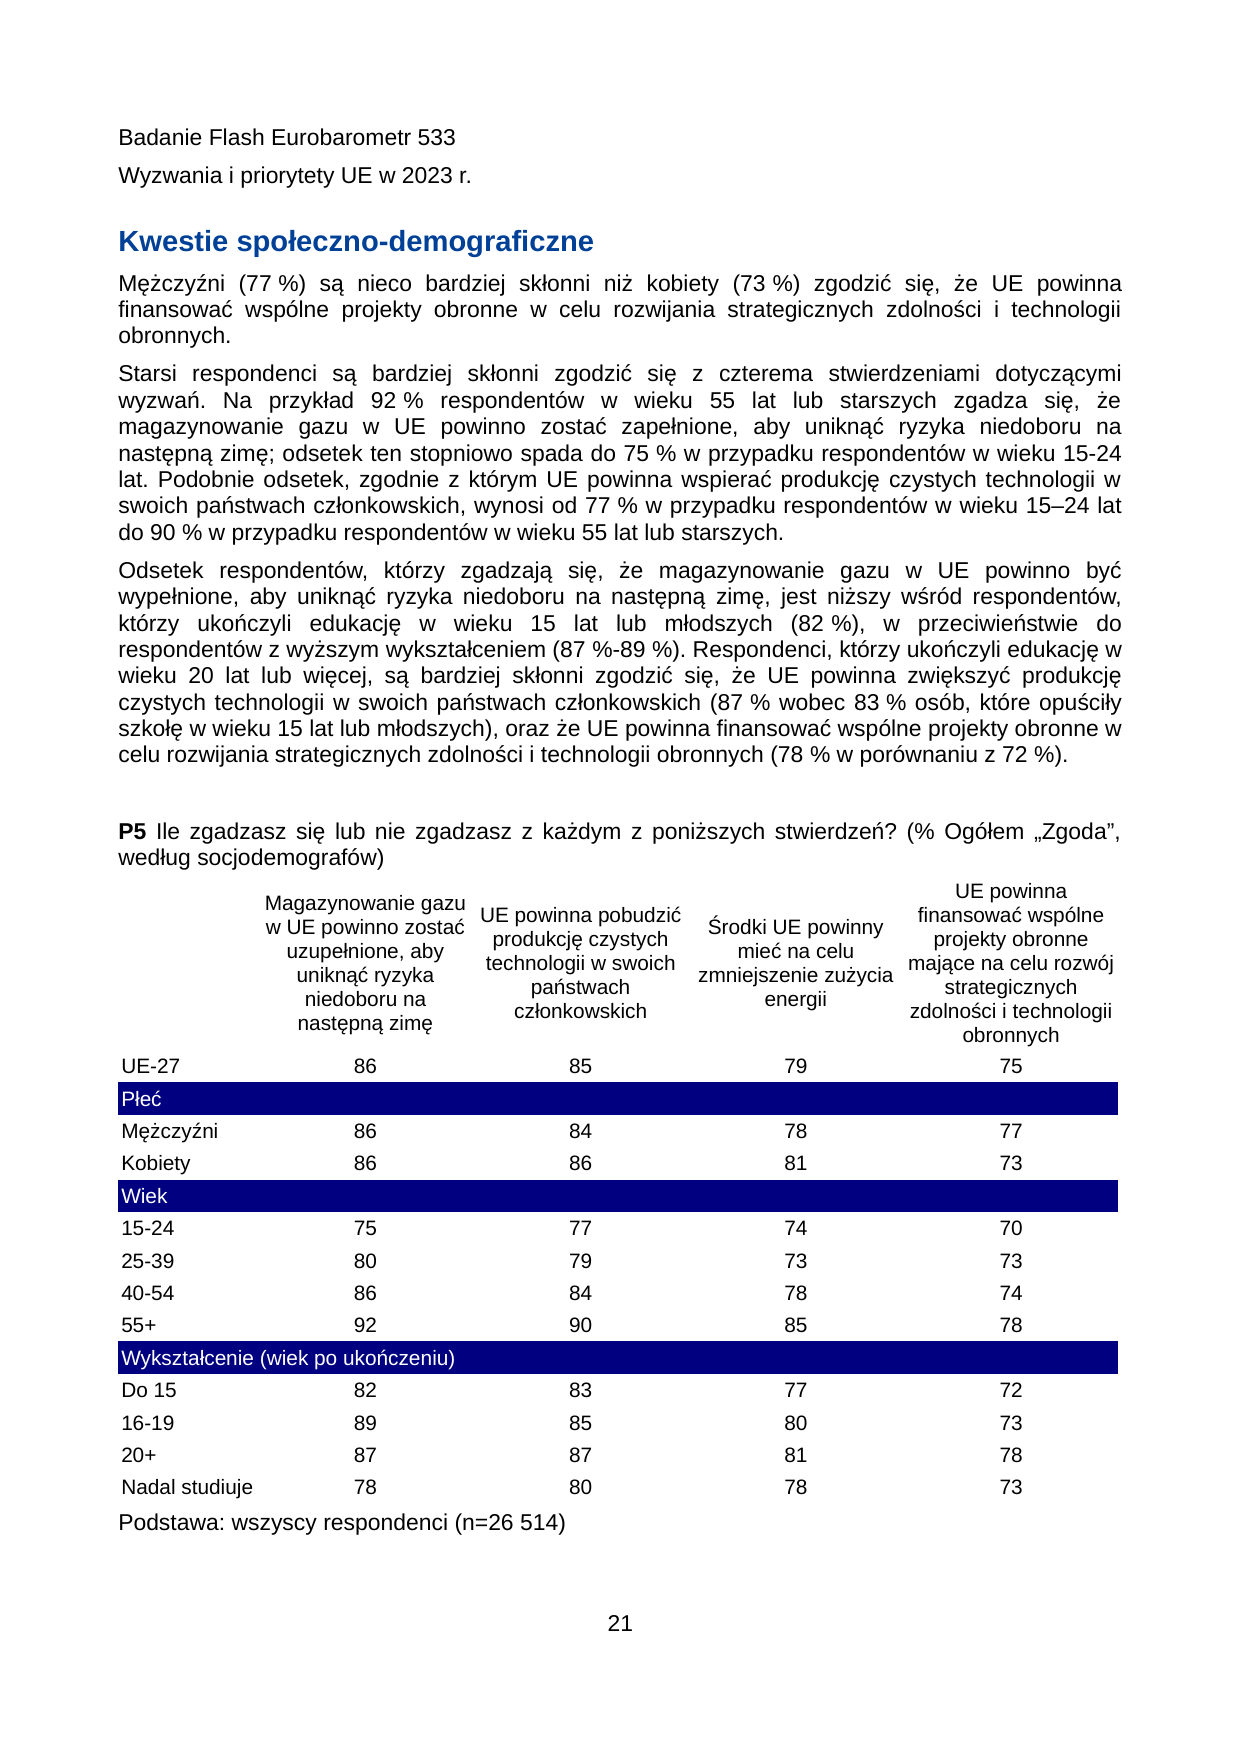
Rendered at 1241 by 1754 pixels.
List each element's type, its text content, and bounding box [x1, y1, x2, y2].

table_cell 78 [688, 1471, 903, 1503]
table_cell 92 [258, 1309, 473, 1341]
table_cell 77 [688, 1374, 903, 1406]
table_cell 72 [903, 1374, 1118, 1406]
table_cell 83 [473, 1374, 688, 1406]
table_cell 84 [473, 1115, 688, 1147]
table_header [118, 876, 258, 1050]
table_header Magazynowanie gazu w UE powinno zostać uzupełnione, aby uniknąć ryzyka niedoboru na następną zimę [258, 876, 473, 1050]
table_cell 90 [473, 1309, 688, 1341]
table_cell 87 [258, 1439, 473, 1471]
text Odsetek respondentów, którzy zgadzają się, że magazynowanie gazu w UE powinno być wypełnione, aby uniknąć ryzyka niedoboru na następną zimę, jest niższy wśród respondentów, którzy ukończyli edukację w wieku 15 lat lub młodszych (82 %), w przeciwieństwie do respondentów z wyższym wykształceniem (87 %-89 %). Respondenci, którzy ukończyli edukację w wieku 20 lat lub więcej, są bardziej skłonni zgodzić się, że UE powinna zwiększyć produkcję czystych technologii w swoich państwach członkowskich (87 % wobec 83 % osób, które opuściły szkołę w wieku 15 lat lub młodszych), oraz że UE powinna finansować wspólne projekty obronne w celu rozwijania strategicznych zdolności i technologii obronnych (78 % w porównaniu z 72 %). [118, 557, 1122, 768]
table_header UE powinna pobudzić produkcję czystych technologii w swoich państwach członkowskich [473, 876, 688, 1050]
table_cell 40-54 [118, 1277, 258, 1309]
table_cell Mężczyźni [118, 1115, 258, 1147]
table_cell 77 [903, 1115, 1118, 1147]
table_cell 77 [473, 1212, 688, 1244]
table_cell 73 [903, 1244, 1118, 1277]
table_cell 81 [688, 1439, 903, 1471]
table_cell 73 [688, 1244, 903, 1277]
table_cell 87 [473, 1439, 688, 1471]
table_cell 75 [258, 1212, 473, 1244]
table_cell 20+ [118, 1439, 258, 1471]
text Mężczyźni (77 %) są nieco bardziej skłonni niż kobiety (73 %) zgodzić się, że UE powinna finansować wspólne projekty obronne w celu rozwijania strategicznych zdolności i technologii obronnych. [118, 269, 1122, 348]
table_cell UE-27 [118, 1050, 258, 1082]
table_cell Płeć [118, 1082, 903, 1115]
table_cell Wykształcenie (wiek po ukończeniu) [118, 1341, 903, 1374]
table_cell 86 [473, 1147, 688, 1179]
table_cell 81 [688, 1147, 903, 1179]
text P5 Ile zgadzasz się lub nie zgadzasz z każdym z poniższych stwierdzeń? (% Ogółem „Zgoda”, według socjodemografów) [118, 818, 1122, 870]
table_cell 73 [903, 1147, 1118, 1179]
table_cell 74 [688, 1212, 903, 1244]
table_cell 16-19 [118, 1406, 258, 1439]
table_cell 85 [473, 1406, 688, 1439]
table_cell 86 [258, 1147, 473, 1179]
table_cell 79 [473, 1244, 688, 1277]
table_cell Wiek [118, 1180, 903, 1212]
table_cell 84 [473, 1277, 688, 1309]
table_cell 78 [903, 1309, 1118, 1341]
table_cell 79 [688, 1050, 903, 1082]
table_cell 85 [473, 1050, 688, 1082]
table_cell 15-24 [118, 1212, 258, 1244]
table_cell 78 [688, 1277, 903, 1309]
table_cell 78 [688, 1115, 903, 1147]
table_cell 25-39 [118, 1244, 258, 1277]
table_cell [903, 1180, 1118, 1212]
table_cell 74 [903, 1277, 1118, 1309]
table_cell 82 [258, 1374, 473, 1406]
table_cell 80 [258, 1244, 473, 1277]
table_cell Kobiety [118, 1147, 258, 1179]
table_cell 73 [903, 1406, 1118, 1439]
table_cell Nadal studiuje [118, 1471, 258, 1503]
table_cell 73 [903, 1471, 1118, 1503]
table_cell 86 [258, 1277, 473, 1309]
text Starsi respondenci są bardziej skłonni zgodzić się z czterema stwierdzeniami dotyczącymi wyzwań. Na przykład 92 % respondentów w wieku 55 lat lub starszych zgadza się, że magazynowanie gazu w UE powinno zostać zapełnione, aby uniknąć ryzyka niedoboru na następną zimę; odsetek ten stopniowo spada do 75 % w przypadku respondentów w wieku 15-24 lat. Podobnie odsetek, zgodnie z którym UE powinna wspierać produkcję czystych technologii w swoich państwach członkowskich, wynosi od 77 % w przypadku respondentów w wieku 15–24 lat do 90 % w przypadku respondentów w wieku 55 lat lub starszych. [118, 360, 1122, 545]
table_cell 86 [258, 1115, 473, 1147]
table_cell 70 [903, 1212, 1118, 1244]
table_cell 80 [473, 1471, 688, 1503]
text Kwestie społeczno-demograficzne [118, 224, 1122, 258]
table_cell 75 [903, 1050, 1118, 1082]
text Podstawa: wszyscy respondenci (n=26 514) [118, 1509, 1122, 1536]
table_cell 55+ [118, 1309, 258, 1341]
table_cell 89 [258, 1406, 473, 1439]
table_cell 80 [688, 1406, 903, 1439]
table_cell [903, 1082, 1118, 1115]
table_cell Do 15 [118, 1374, 258, 1406]
table_header Środki UE powinny mieć na celu zmniejszenie zużycia energii [688, 876, 903, 1050]
table_cell [903, 1341, 1118, 1374]
table_cell 85 [688, 1309, 903, 1341]
table_cell 78 [258, 1471, 473, 1503]
table_cell 86 [258, 1050, 473, 1082]
table_header UE powinna finansować wspólne projekty obronne mające na celu rozwój strategicznych zdolności i technologii obronnych [903, 876, 1118, 1050]
table_cell 78 [903, 1439, 1118, 1471]
